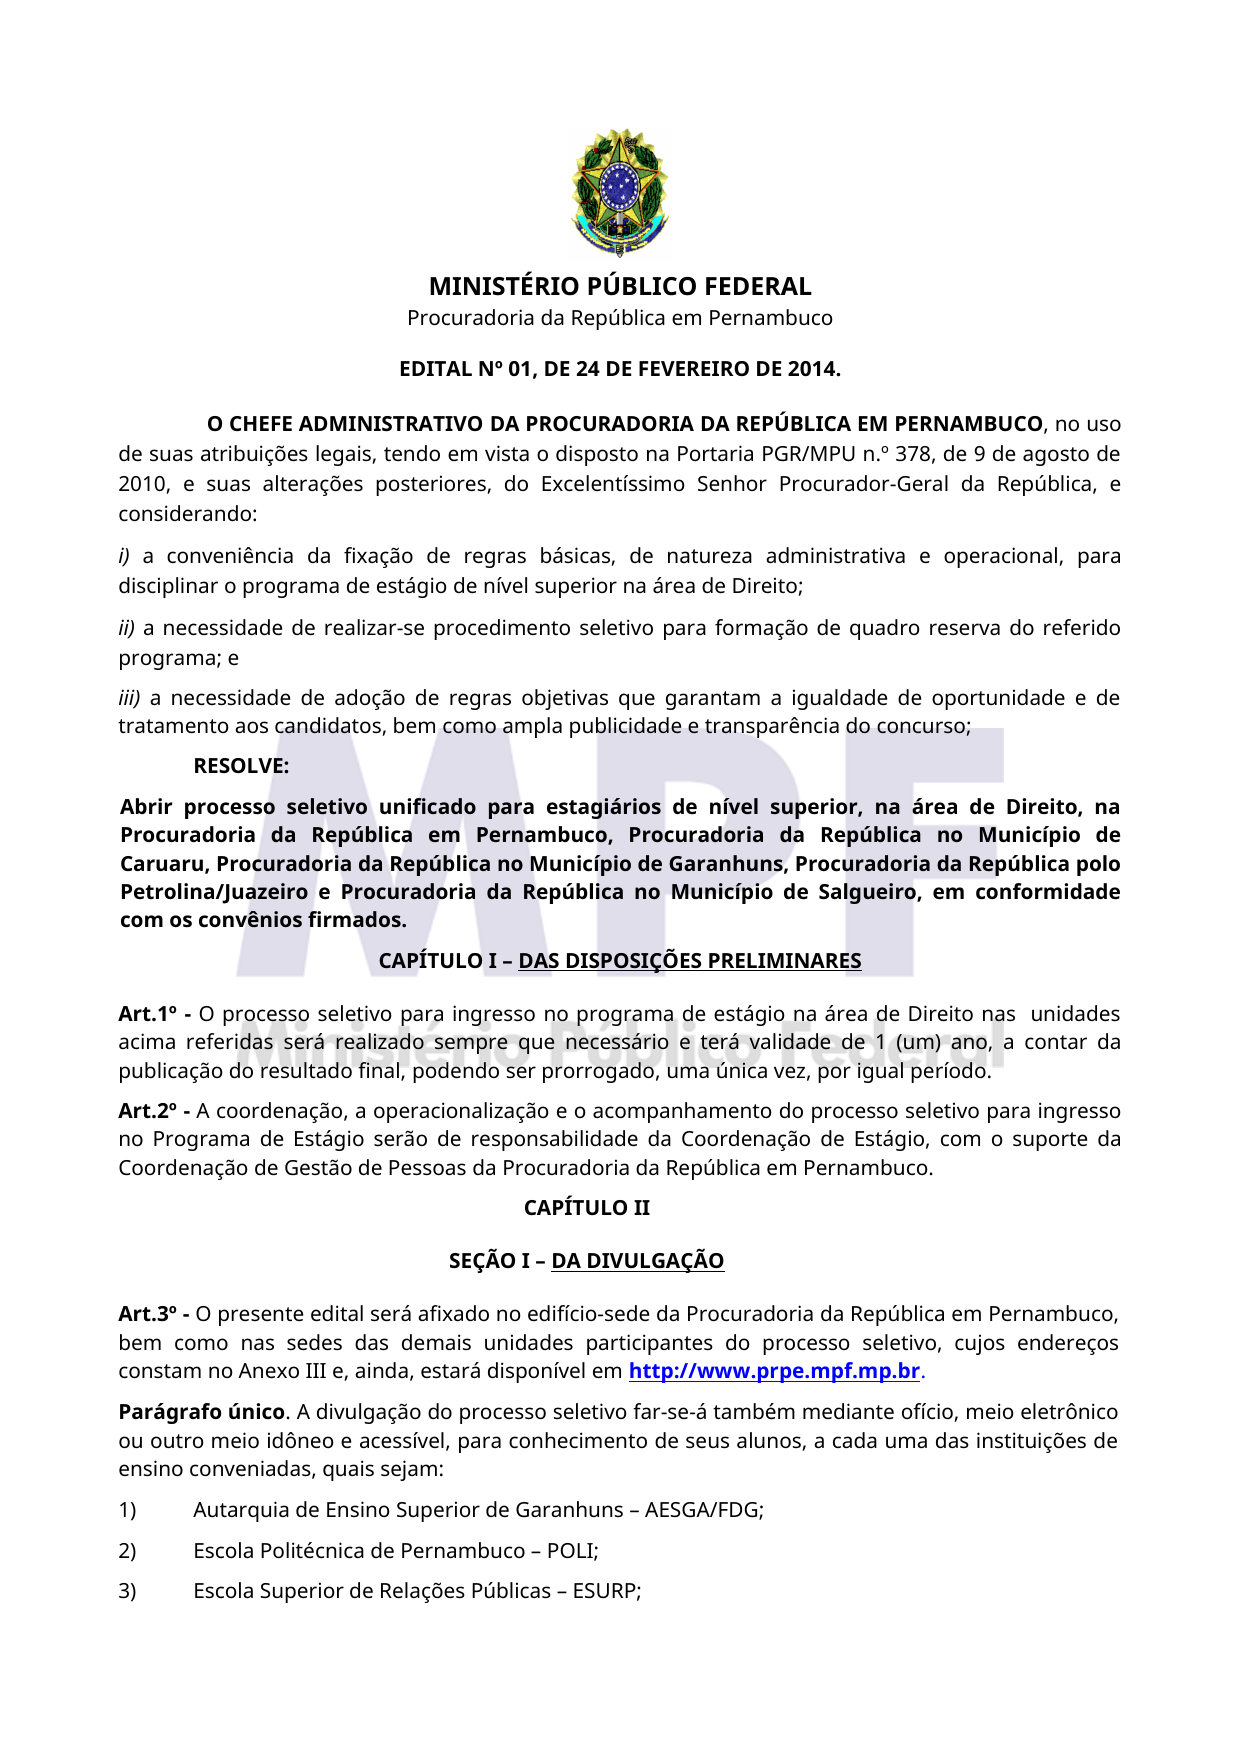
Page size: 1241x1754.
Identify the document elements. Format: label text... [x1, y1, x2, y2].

picture [236, 740, 1004, 752]
text CAPÍTULO II [118, 1193, 1056, 1222]
picture [236, 780, 1004, 792]
text Art.3º - O presente edital será afixado no edifício-sede da Procuradoria da República em Pernambuco, bem como nas sedes das demais unidades participantes do processo seletivo, cujos endereços constam no Anexo III e, ainda, estará disponível em http://www.prpe.mpf.mp.br. [118, 1299, 1120, 1385]
text RESOLVE: [118, 752, 1122, 780]
text CAPÍTULO I – DAS DISPOSIÇÕES PRELIMINARES [118, 946, 1122, 974]
picture [236, 974, 1004, 999]
text iii) a necessidade de adoção de regras objetivas que garantam a igualdade de oportunidade e de tratamento aos candidatos, bem como ampla publicidade e transparência do concurso; [118, 683, 1122, 740]
text ii) a necessidade de realizar-se procedimento seletivo para formação de quadro reserva do referido programa; e [118, 611, 1122, 671]
text Parágrafo único. A divulgação do processo seletivo far-se-á também mediante ofício, meio eletrônico ou outro meio idôneo e acessível, para conhecimento de seus alunos, a cada uma das instituições de ensino conveniadas, quais sejam: [118, 1397, 1120, 1483]
text EDITAL Nº 01, DE 24 DE FEVEREIRO DE 2014. [118, 354, 1122, 382]
text i) a conveniência da fixação de regras básicas, de natureza administrativa e operacional, para disciplinar o programa de estágio de nível superior na área de Direito; [118, 539, 1122, 599]
list Escola Politécnica de Pernambuco – POLI; [118, 1536, 1120, 1564]
text Art.1º - O processo seletivo para ingresso no programa de estágio na área de Direito nas unidades acima referidas será realizado sempre que necessário e terá validade de 1 (um) ano, a contar da publicação do resultado final, podendo ser prorrogado, uma única vez, por igual período. [118, 999, 1122, 1084]
list Autarquia de Ensino Superior de Garanhuns – AESGA/FDG; [118, 1495, 1120, 1523]
text O CHEFE ADMINISTRATIVO DA PROCURADORIA DA REPÚBLICA EM PERNAMBUCO, no uso de suas atribuições legais, tendo em vista o disposto na Portaria PGR/MPU n.º 378, de 9 de agosto de 2010, e suas alterações posteriores, do Excelentíssimo Senhor Procurador-Geral da República, e considerando: [118, 408, 1122, 528]
text Abrir processo seletivo unificado para estagiários de nível superior, na área de Direito, na Procuradoria da República em Pernambuco, Procuradoria da República no Município de Caruaru, Procuradoria da República no Município de Garanhuns, Procuradoria da República polo Petrolina/Juazeiro e Procuradoria da República no Município de Salgueiro, em conformidade com os convênios firmados. [120, 792, 1122, 934]
list Escola Superior de Relações Públicas – ESURP; [118, 1577, 1120, 1605]
text Art.2º - A coordenação, a operacionalização e o acompanhamento do processo seletivo para ingresso no Programa de Estágio serão de responsabilidade da Coordenação de Estágio, com o suporte da Coordenação de Gestão de Pessoas da Procuradoria da República em Pernambuco. [118, 1096, 1122, 1181]
picture [236, 934, 1004, 946]
text SEÇÃO I – DA DIVULGAÇÃO [118, 1246, 1055, 1275]
